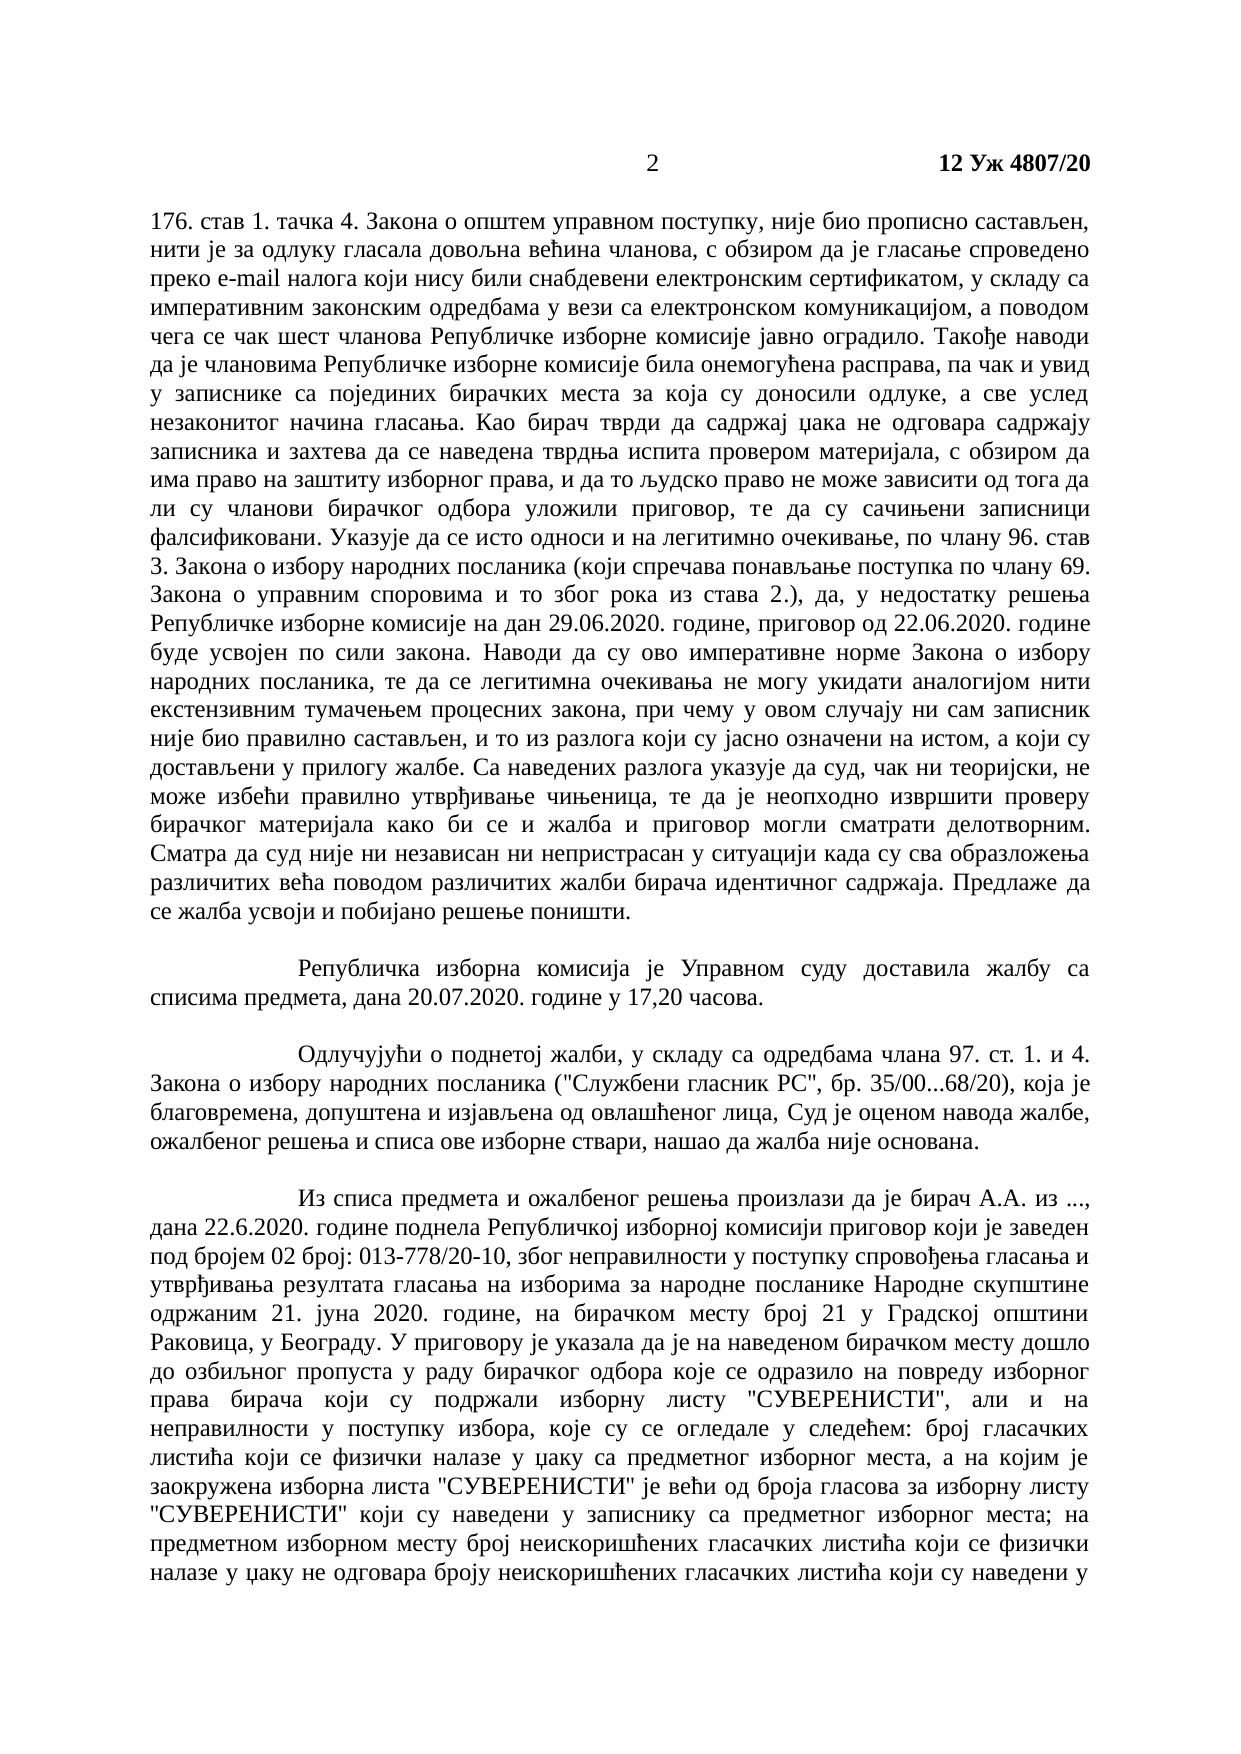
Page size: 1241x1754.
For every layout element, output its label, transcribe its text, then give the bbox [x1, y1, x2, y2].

text Републичка изборна комисија је Управном суду доставила жалбу са списима предмета, дана 20.07.2020. године у 17,20 часова. [150, 953, 1091, 1011]
text 176. став 1. тачка 4. Закона о општем управном поступку, није био прописно састављен, нити је за одлуку гласала довољна већина чланова, с обзиром да је гласање спроведено преко e-mail налога који нису били снабдевени електронским сертификатом, у складу са императивним законским одредбама у вези са електронском комуникацијом, а поводом чега се чак шест чланова Републичке изборне комисије јавно оградило. Такође наводи да је члановима Републичке изборне комисије била онемогућена расправа, па чак и увид у записнике са појединих бирачких места за која су доносили одлуке, а све услед незаконитог начина гласања. Као бирач тврди да садржај џака не одговара садржају записника и захтева да се наведена тврдња испита провером материјала, с обзиром да има право на заштиту изборног права, и да то људско право не може зависити од тога да ли су чланови бирачког одбора уложили приговор, те да су сачињени записници фалсификовани. Указује да се исто односи и на легитимно очекивање, по члану 96. став 3. Закона о избору народних посланика (који спречава понављање поступка по члану 69. Закона о управним споровима и то због рока из става 2.), да, у недостатку решења Републичке изборне комисије на дан 29.06.2020. године, приговор од 22.06.2020. године буде усвојен по сили закона. Наводи да су ово императивне норме Закона о избору народних посланика, те да се легитимна очекивања не могу укидати аналогијом нити екстензивним тумачењем процесних закона, при чему у овом случају ни сам записник није био правилно састављен, и то из разлога који су јасно означени на истом, а који су достављени у прилогу жалбе. Са наведених разлога указује да суд, чак ни теоријски, не може избећи правилно утврђивање чињеница, те да је неопходно извршити проверу бирачког материјала како би се и жалба и приговор могли сматрати делотворним. Сматра да суд није ни независан ни непристрасан у ситуацији када су сва образложења различитих већа поводом различитих жалби бирача идентичног садржаја. Предлаже да се жалба усвоји и побијано решење поништи. [150, 206, 1091, 924]
text Из списа предмета и ожалбеног решења произлази да је бирач A.A. из ..., дана 22.6.2020. године поднела Републичкој изборној комисији приговор који је заведен под бројем 02 број: 013-778/20-10, због неправилности у поступку спровођења гласања и утврђивања резултата гласања на изборима за народне посланике Народне скупштине одржаним 21. јуна 2020. године, на бирачком месту број 21 у Градској општини Раковица, у Београду. У приговору је указала да је на наведеном бирачком месту дошло до озбиљног пропуста у раду бирачког одбора које се одразило на повреду изборног права бирача који су подржали изборну листу ''СУВЕРЕНИСТИ'', али и на неправилности у поступку избора, које су се огледале у следећем: број гласачких листића који се физички налазе у џаку са предметног изборног места, а на којим је заокружена изборна листа ''СУВЕРЕНИСТИ'' је већи од броја гласова за изборну листу ''СУВЕРЕНИСТИ'' који су наведени у записнику са предметног изборног места; на предметном изборном месту број неискоришћених гласачких листића који се физички налазе у џаку не одговара броју неискоришћених гласачких листића који су наведени у [150, 1183, 1091, 1586]
text Одлучујући о поднетој жалби, у складу са одредбама члана 97. ст. 1. и 4. Закона о избору народних посланика (''Службени гласник РС'', бр. 35/00...68/20), која је благовремена, допуштена и изјављена од овлашћеног лица, Суд је оценом навода жалбе, ожалбеног решења и списа ове изборне ствари, нашао да жалба није основана. [150, 1039, 1091, 1154]
